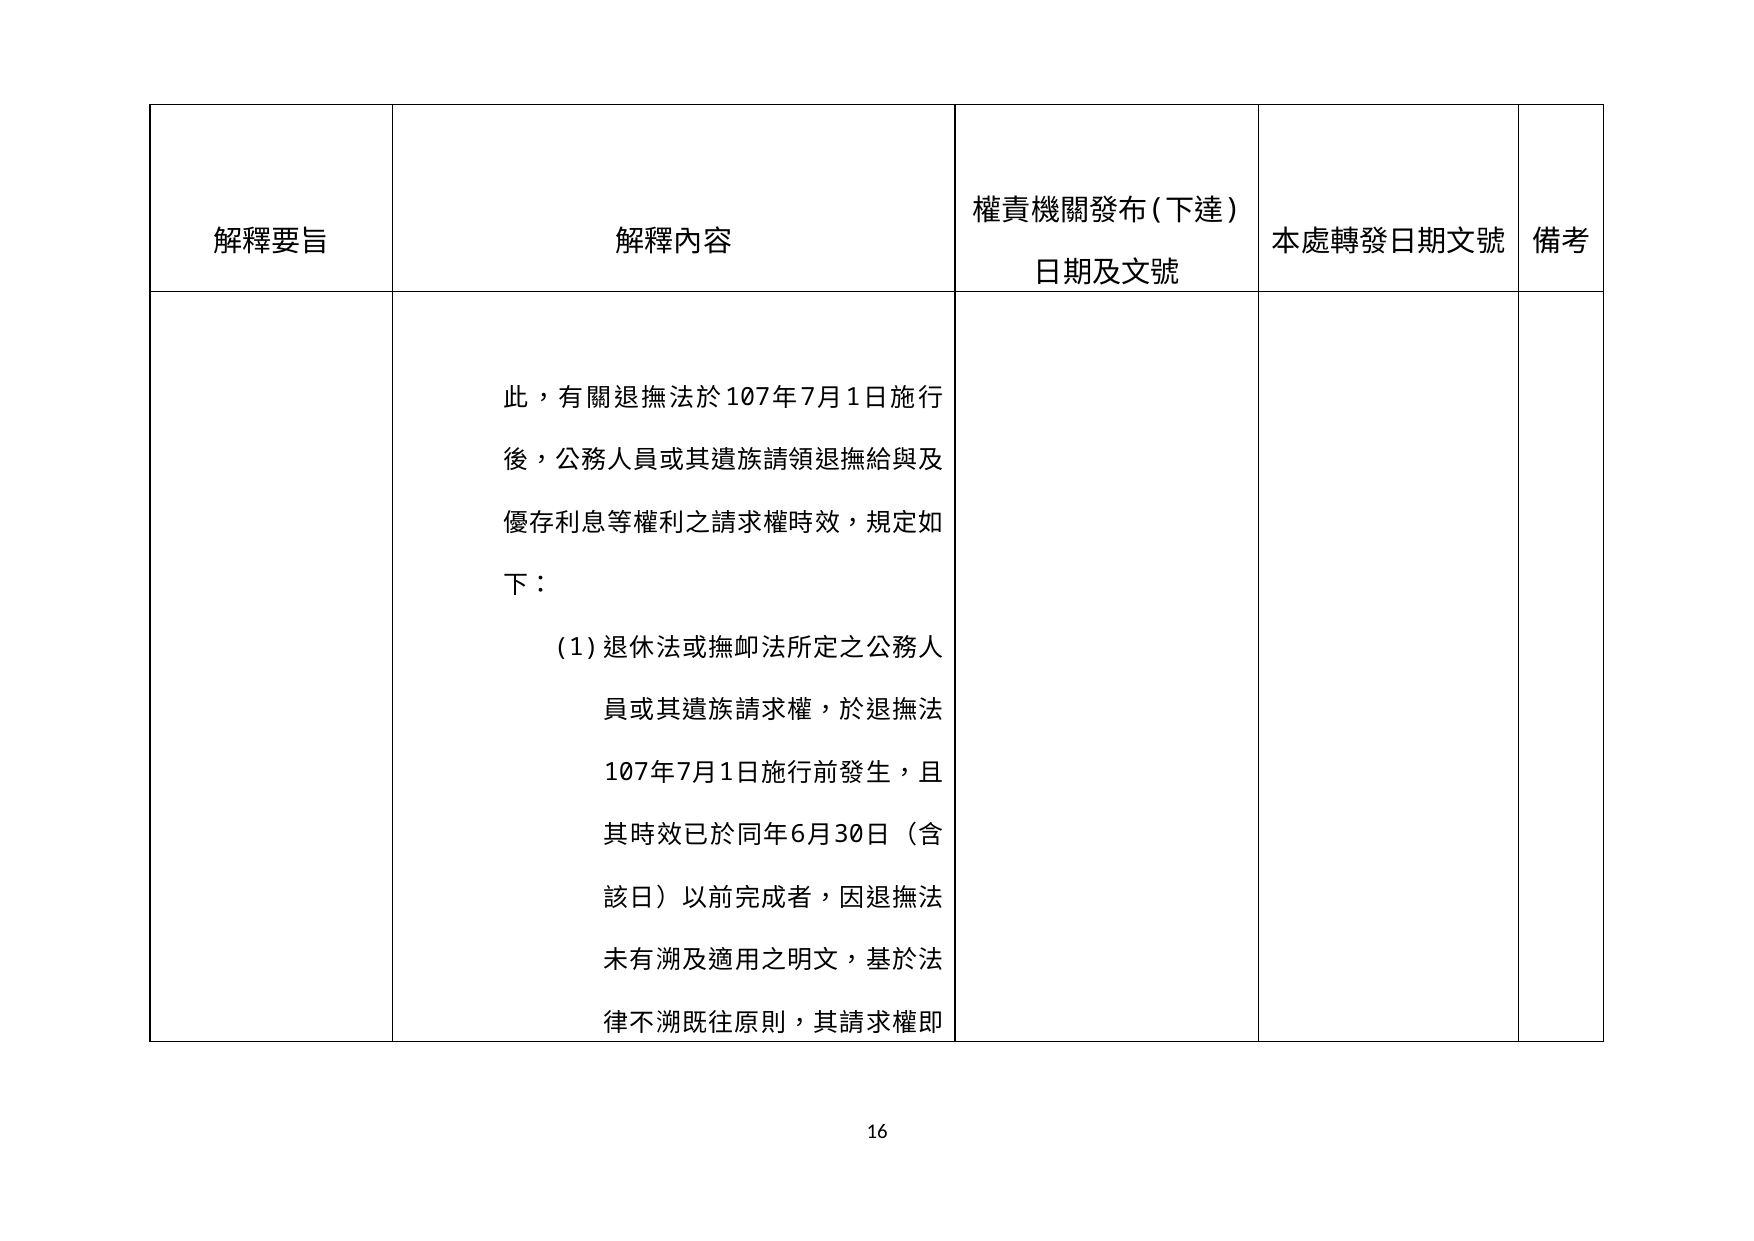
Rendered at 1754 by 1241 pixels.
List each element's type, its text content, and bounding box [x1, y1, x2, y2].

table_cell [1519, 292, 1603, 1041]
table_header 解釋內容 [393, 105, 954, 291]
table_cell [956, 292, 1258, 1041]
table_cell [1259, 292, 1518, 1041]
table_header 解釋要旨 [151, 105, 392, 291]
table_header 備考 [1519, 105, 1603, 291]
table_cell 查公務人員退休資遣撫卹法(以下簡稱退撫法)第73條第1項規定：「公務人員或其遺族請領退撫給與及優存利息等權利，應於行政程序法所定公法上請求權時效內為之。」第95條第1項規定：「本法除第7條第4項及第69條自公布日施行外，其餘條文自中華民國107年7月1日施行。」次查行政程序法第131條第1項規定：「公法上之請求權，……於請求權人為人民時，除法律另有規定外，因10年間不行使而消滅。」 茲以前開退撫法第73條第1項所定請求權時效之修正，係將公務人員退休法(以下簡稱退休法)第27條第1項、第3項及公務人員撫卹法(以下簡稱撫卹法)第12條所定5年請求權時效延長為10年。據此，有關退撫法於107年7月1日施行後，公務人員或其遺族請領退撫給與及優存利息等權利之請求權時效，規定如下： 退休法或撫卹法所定之公務人員或其遺族請求權，於退撫法107年7月1日施行前發生，且其時效已於同年6月30日（含該日）以前完成者，因退撫法未有溯及適用之明文，基於法律不溯既往原則，其請求權即已消滅。 退休法或撫卹法所定之公務人員或其遺族請求權，於退撫法107年7月1日施行前發生，惟其時效於同年6月30日（含該日）以前尚未完成者，自同年7月1日（含該日）起，適用退撫法；其已進行之時效期間應接續計算；其時效期間合計為10年。 公務人員或其遺族請求權，於退撫法107年7月1日施行以後發生者，應適用退撫法；其時效期間為10年。 [393, 292, 954, 1041]
table_header 本處轉發日期文號 [1259, 105, 1518, 291]
table_header 權責機關發布(下達) 日期及文號 [956, 105, 1258, 291]
table_cell [151, 292, 392, 1041]
